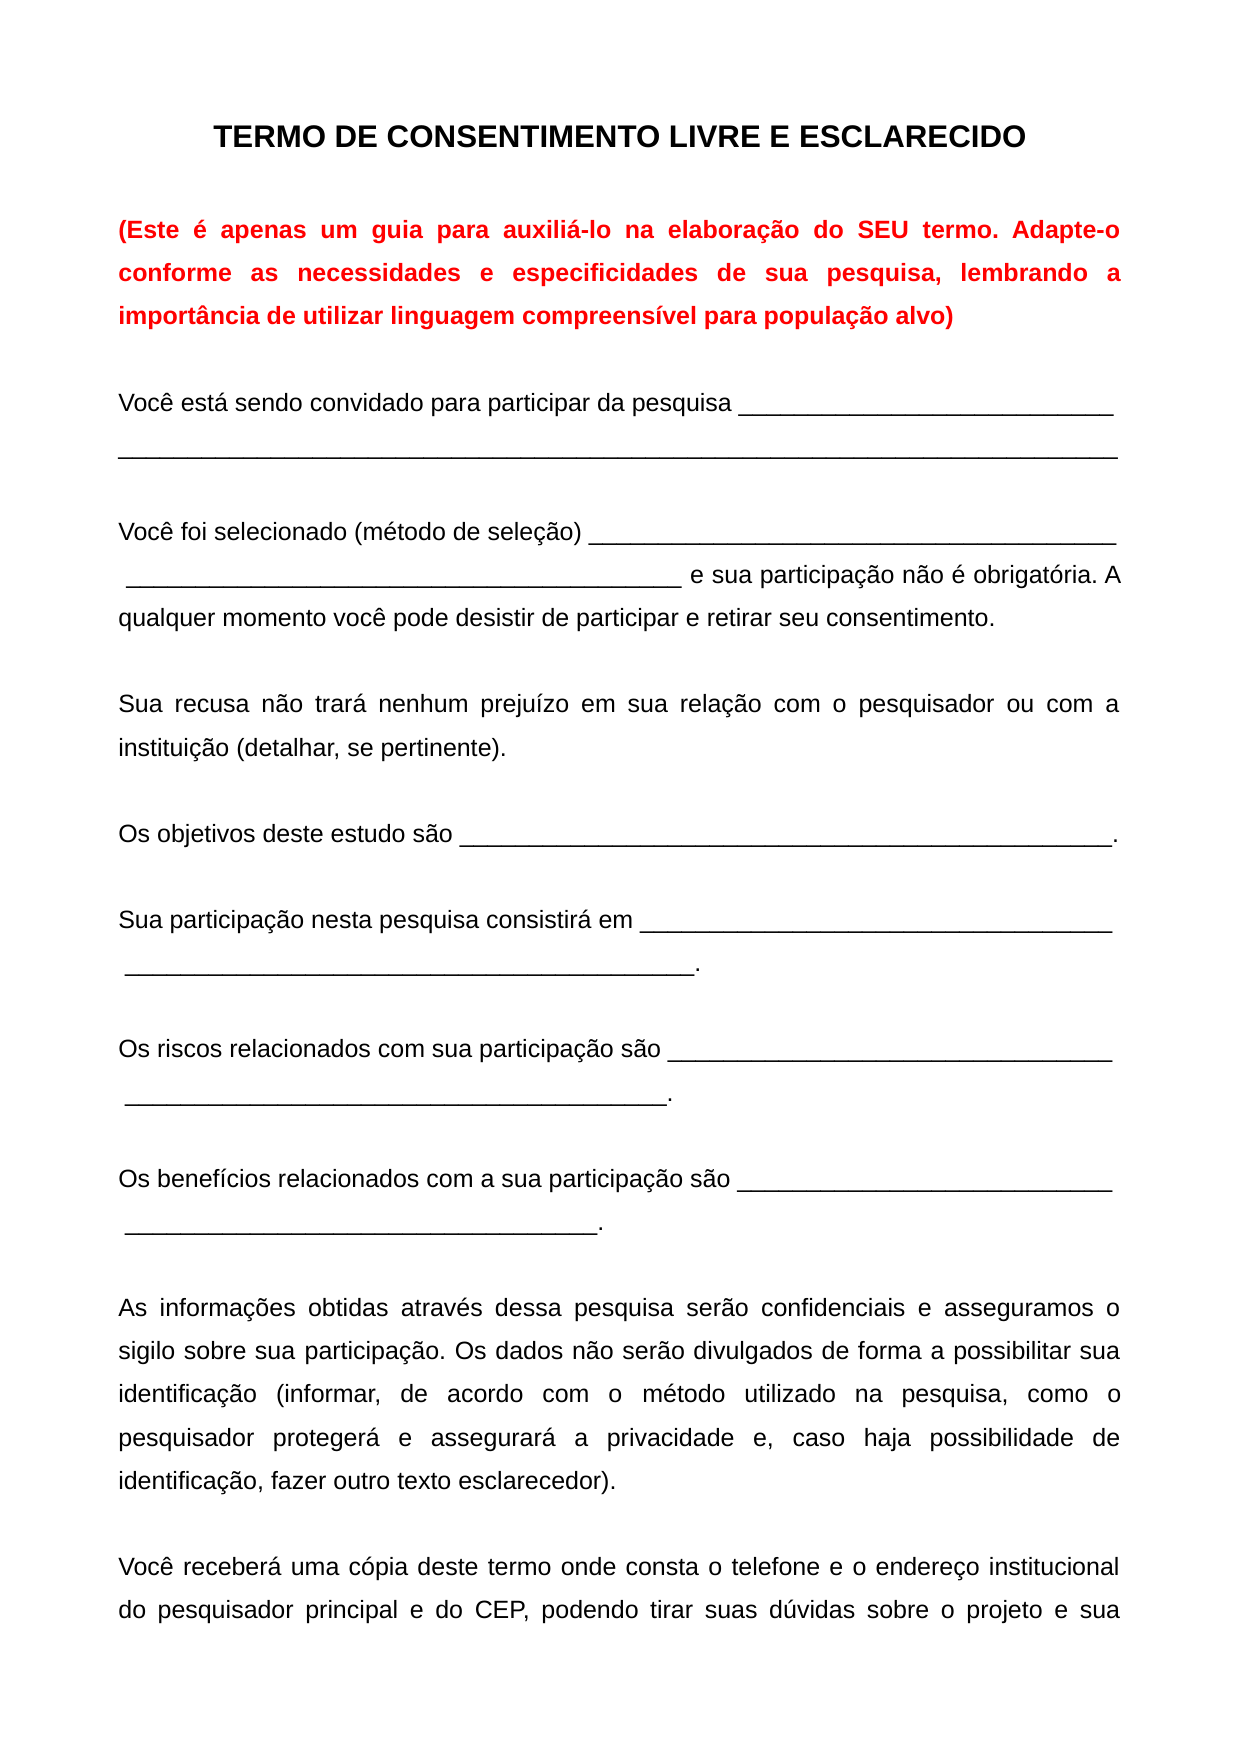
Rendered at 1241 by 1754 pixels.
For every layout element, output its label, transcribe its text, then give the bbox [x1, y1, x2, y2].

text Os benefícios relacionados com a sua participação são ___________________________ [118, 1164, 1122, 1193]
text TERMO DE CONSENTIMENTO LIVRE E ESCLARECIDO [118, 118, 1122, 154]
text Você foi selecionado (método de seleção) ______________________________________ [118, 517, 1122, 546]
text ________________________________________ e sua participação não é obrigatória. A qualquer momento você pode desistir de participar e retirar seu consentimento. [118, 560, 1122, 632]
text Você está sendo convidado para participar da pesquisa ___________________________ [118, 388, 1122, 416]
text ________________________________________________________________________ [118, 431, 1122, 459]
text Os objetivos deste estudo são _______________________________________________. [118, 819, 1122, 848]
text (Este é apenas um guia para auxiliá-lo na elaboração do SEU termo. Adapte-o conforme as necessidades e especificidades de sua pesquisa, lembrando a importância de utilizar linguagem compreensível para população alvo) [118, 215, 1122, 330]
text Você receberá uma cópia deste termo onde consta o telefone e o endereço institucional do pesquisador principal e do CEP, podendo tirar suas dúvidas sobre o projeto e sua [118, 1552, 1122, 1624]
text __________________________________. [118, 1207, 1122, 1236]
text Os riscos relacionados com sua participação são ________________________________ [118, 1034, 1122, 1063]
text _______________________________________. [118, 1078, 1122, 1106]
text _________________________________________. [118, 948, 1122, 977]
text Sua recusa não trará nenhum prejuízo em sua relação com o pesquisador ou com a instituição (detalhar, se pertinente). [118, 689, 1122, 761]
text Sua participação nesta pesquisa consistirá em __________________________________ [118, 905, 1122, 934]
text As informações obtidas através dessa pesquisa serão confidenciais e asseguramos o sigilo sobre sua participação. Os dados não serão divulgados de forma a possibilitar sua identificação (informar, de acordo com o método utilizado na pesquisa, como o pesquisador protegerá e assegurará a privacidade e, caso haja possibilidade de identificação, fazer outro texto esclarecedor). [118, 1293, 1122, 1494]
